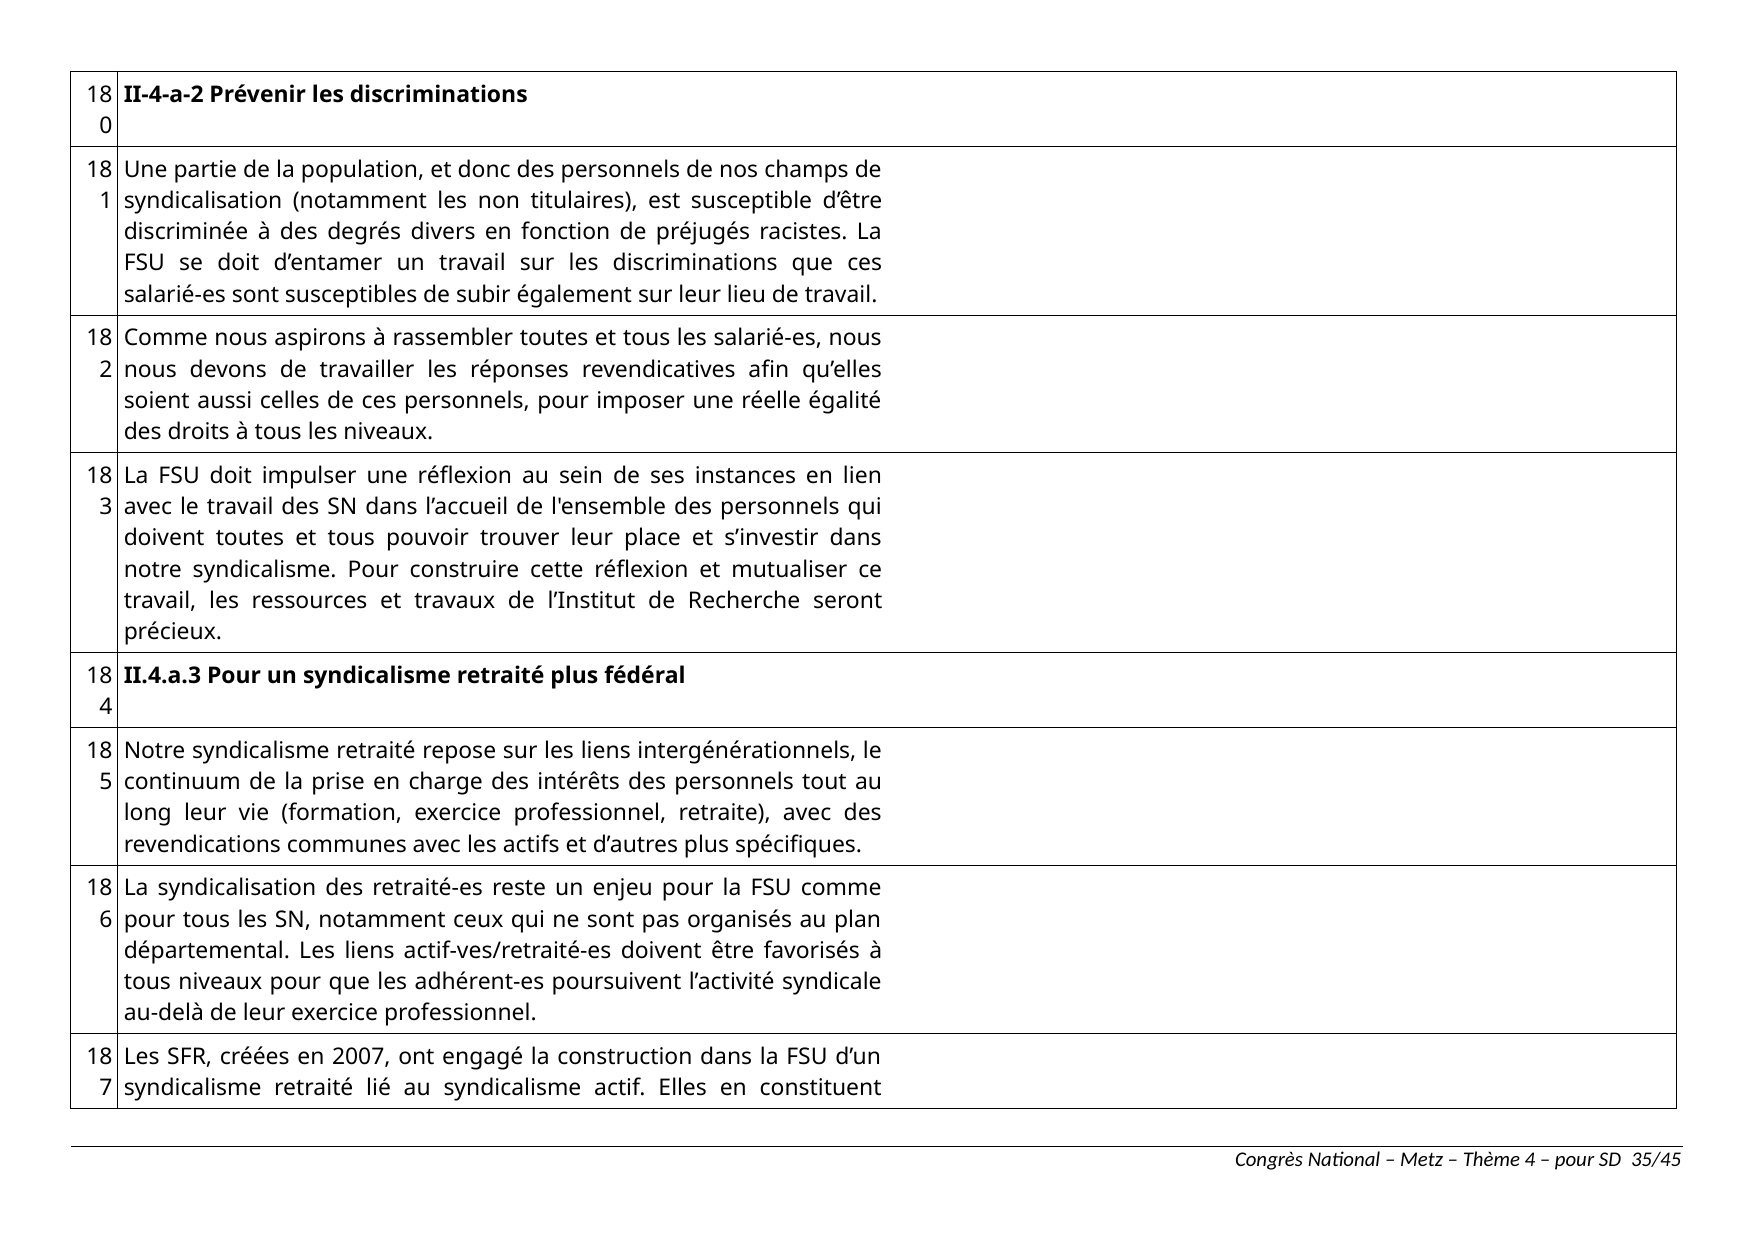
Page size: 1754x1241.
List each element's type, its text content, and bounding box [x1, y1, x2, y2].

table_cell II.4.a.3 Pour un syndicalisme retraité plus fédéral [118, 653, 888, 727]
table_cell [889, 453, 1676, 652]
table_cell [889, 316, 1676, 452]
table_cell [889, 1034, 1676, 1108]
table_cell 185 [71, 728, 117, 864]
table_cell 184 [71, 653, 117, 727]
table_cell 187 [71, 1034, 117, 1108]
table_cell [889, 728, 1676, 864]
table_cell La syndicalisation des retraité-es reste un enjeu pour la FSU comme pour tous les SN, notamment ceux qui ne sont pas organisés au plan départemental. Les liens actif-ves/retraité-es doivent être favorisés à tous niveaux pour que les adhérent-es poursuivent l’activité syndicale au-delà de leur exercice professionnel. [118, 866, 888, 1033]
table_cell Comme nous aspirons à rassembler toutes et tous les salarié-es, nous nous devons de travailler les réponses revendicatives afin qu’elles soient aussi celles de ces personnels, pour imposer une réelle égalité des droits à tous les niveaux. [118, 316, 888, 452]
table_cell [889, 72, 1676, 146]
table_cell Une partie de la population, et donc des personnels de nos champs de syndicalisation (notamment les non titulaires), est susceptible d’être discriminée à des degrés divers en fonction de préjugés racistes. La FSU se doit d’entamer un travail sur les discriminations que ces salarié-es sont susceptibles de subir également sur leur lieu de travail. [118, 147, 888, 314]
table_cell La FSU doit impulser une réflexion au sein de ses instances en lien avec le travail des SN dans l’accueil de l'ensemble des personnels qui doivent toutes et tous pouvoir trouver leur place et s’investir dans notre syndicalisme. Pour construire cette réflexion et mutualiser ce travail, les ressources et travaux de l’Institut de Recherche seront précieux. [118, 453, 888, 652]
table_cell [889, 653, 1676, 727]
table_cell 182 [71, 316, 117, 452]
table_cell Notre syndicalisme retraité repose sur les liens intergénérationnels, le continuum de la prise en charge des intérêts des personnels tout au long leur vie (formation, exercice professionnel, retraite), avec des revendications communes avec les actifs et d’autres plus spécifiques. [118, 728, 888, 864]
table_cell Les SFR, créées en 2007, ont engagé la construction dans la FSU d’un syndicalisme retraité lié au syndicalisme actif. Elles en constituent [118, 1034, 888, 1108]
table_cell 180 [71, 72, 117, 146]
table_cell 186 [71, 866, 117, 1033]
table_cell II-4-a-2 Prévenir les discriminations [118, 72, 888, 146]
table_cell 181 [71, 147, 117, 314]
table_cell [889, 866, 1676, 1033]
table_cell 183 [71, 453, 117, 652]
table_cell [889, 147, 1676, 314]
